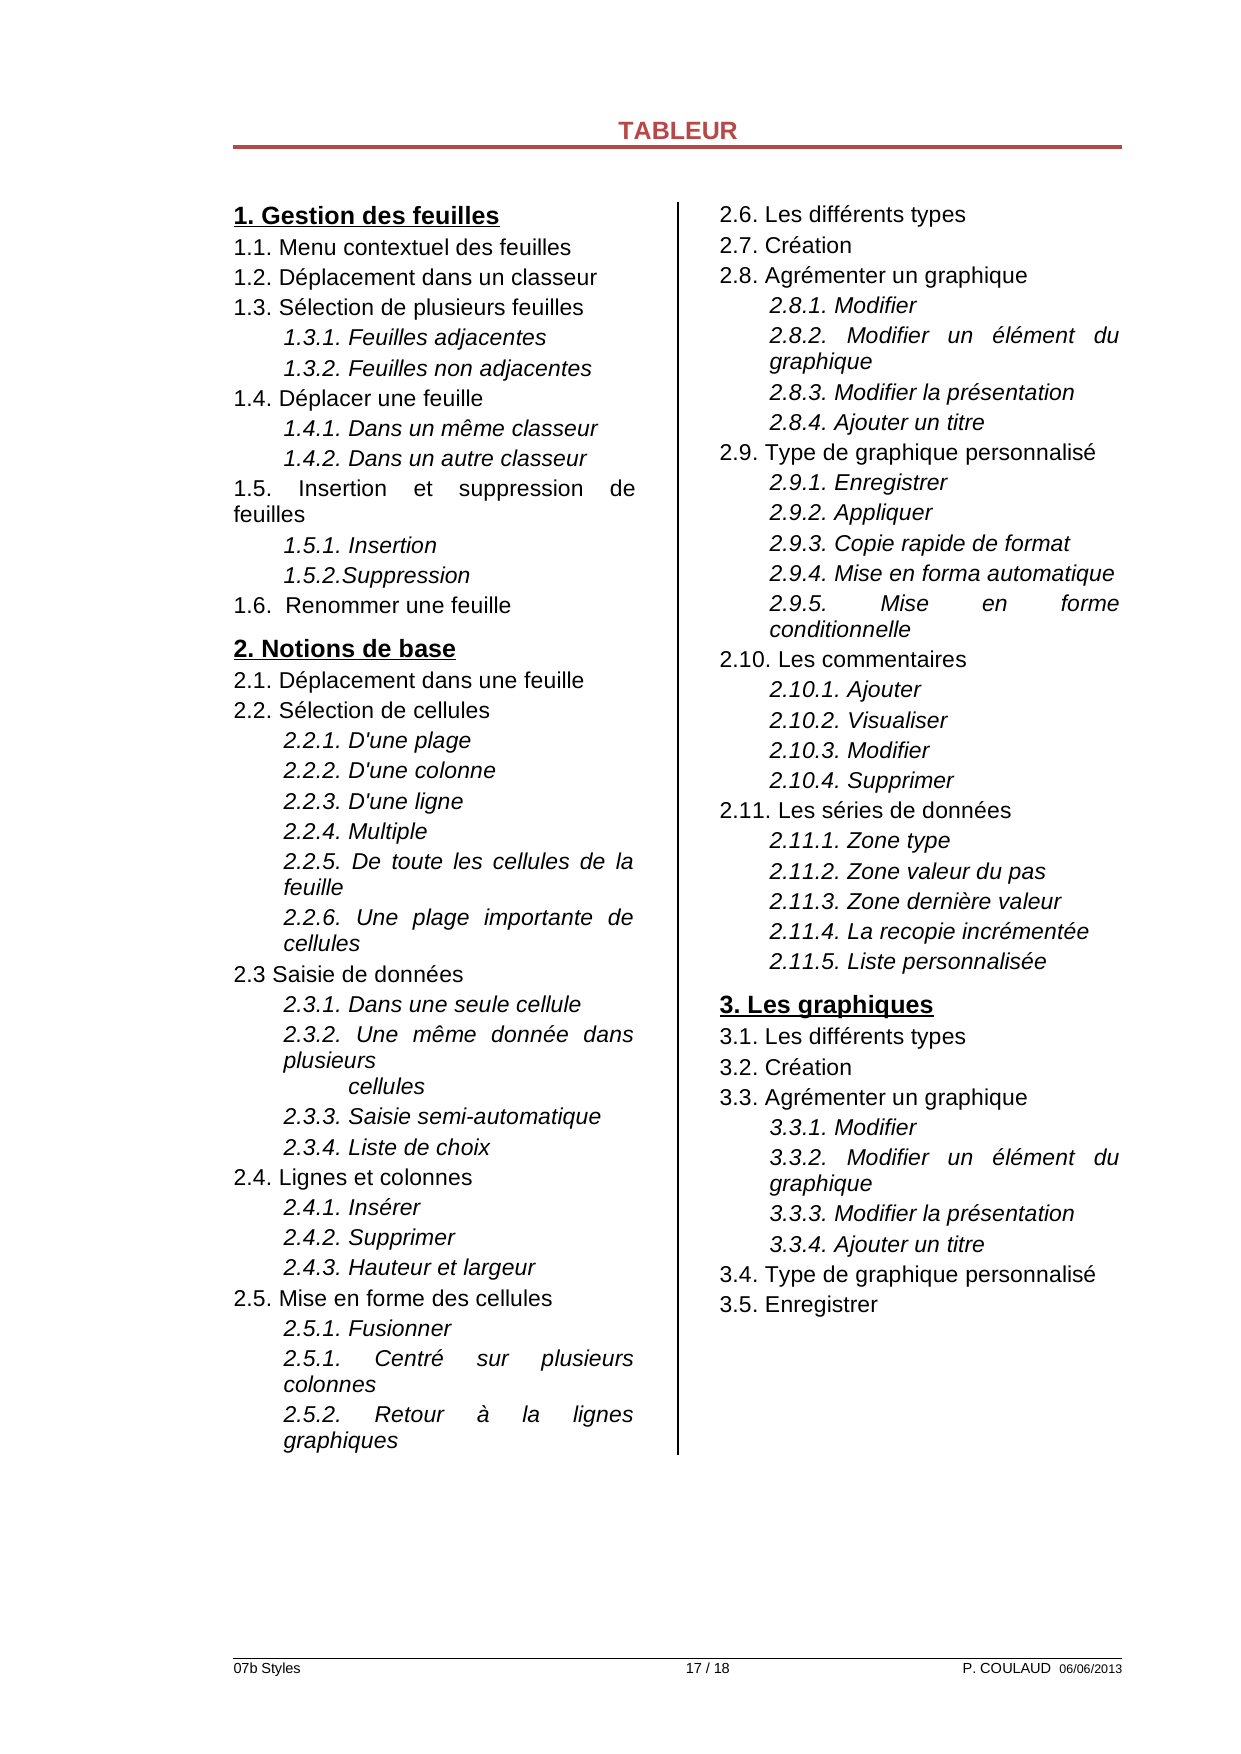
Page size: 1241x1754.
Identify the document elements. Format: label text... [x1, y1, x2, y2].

text 2.11. Les séries de données [719, 798, 1122, 824]
text 2.9.4. Mise en forma automatique [769, 560, 1122, 586]
text 2.9.2. Appliquer [769, 500, 1122, 526]
text 2.9.3. Copie rapide de format [769, 530, 1122, 556]
text 2.7. Création [719, 232, 1122, 258]
text 2.2. Sélection de cellules [233, 697, 636, 723]
text 1.1. Menu contextuel des feuilles [233, 234, 636, 260]
text 3.3.2. Modifier un élément du graphique [769, 1144, 1122, 1197]
text 2.3 Saisie de données [233, 961, 636, 987]
text 2.5.1. Fusionner [283, 1315, 636, 1341]
text 2.5.2. Retour à la lignes graphiques [283, 1402, 636, 1454]
text 2.1. Déplacement dans une feuille [233, 667, 636, 693]
text 1.6. Renommer une feuille [233, 592, 636, 618]
subtitle 3. Les graphiques [719, 991, 1122, 1019]
text 3.4. Type de graphique personnalisé [719, 1261, 1122, 1287]
text 2.10.3. Modifier [769, 737, 1122, 763]
text 1.3. Sélection de plusieurs feuilles [233, 294, 636, 321]
text 1.4.2. Dans un autre classeur [283, 446, 636, 472]
text 2.8.4. Ajouter un titre [769, 409, 1122, 435]
text 1.3.2. Feuilles non adjacentes [283, 355, 636, 381]
text 2.11.3. Zone dernière valeur [769, 888, 1122, 914]
text 1.2. Déplacement dans un classeur [233, 264, 636, 290]
text 2.11.4. La recopie incrémentée [769, 918, 1122, 944]
text 2.8.1. Modifier [769, 292, 1122, 318]
text 2.5. Mise en forme des cellules [233, 1285, 636, 1311]
text 2.6. Les différents types [719, 202, 1122, 228]
text 2.8.2. Modifier un élément du graphique [769, 323, 1122, 375]
text 3.3.3. Modifier la présentation [769, 1201, 1122, 1227]
text 2.3.3. Saisie semi-automatique [283, 1104, 636, 1130]
text 2.2.2. D'une colonne [283, 758, 636, 784]
text 3.3.1. Modifier [769, 1114, 1122, 1140]
subtitle 2. Notions de base [233, 635, 636, 663]
text 1.4.1. Dans un même classeur [283, 415, 636, 441]
text 2.10.4. Supprimer [769, 767, 1122, 793]
text 1.4. Déplacer une feuille [233, 385, 636, 411]
text 2.3.4. Liste de choix [283, 1134, 636, 1160]
text 3.3. Agrémenter un graphique [719, 1084, 1122, 1110]
text 2.4. Lignes et colonnes [233, 1164, 636, 1190]
text 2.2.3. D'une ligne [283, 788, 636, 814]
text 2.4.2. Supprimer [283, 1224, 636, 1251]
text 3.1. Les différents types [719, 1024, 1122, 1050]
text 2.5.1. Centré sur plusieurs colonnes [283, 1345, 636, 1397]
subtitle TABLEUR [233, 117, 1122, 145]
text 2.9.5. Mise en forme conditionnelle [769, 590, 1122, 642]
text 2.3.2. Une même donnée dans plusieurs cellules [283, 1021, 636, 1099]
text 2.4.3. Hauteur et largeur [283, 1255, 636, 1281]
text 2.11.1. Zone type [769, 828, 1122, 854]
text 3.3.4. Ajouter un titre [769, 1231, 1122, 1257]
text 2.2.4. Multiple [283, 818, 636, 844]
text 2.9. Type de graphique personnalisé [719, 439, 1122, 465]
text 2.4.1. Insérer [283, 1194, 636, 1220]
text 1.5.2.Suppression [283, 562, 636, 588]
text 3.5. Enregistrer [719, 1291, 1122, 1317]
text 2.11.2. Zone valeur du pas [769, 858, 1122, 884]
text 2.8. Agrémenter un graphique [719, 262, 1122, 288]
text 2.9.1. Enregistrer [769, 469, 1122, 496]
text 1.5.1. Insertion [283, 532, 636, 558]
text 2.8.3. Modifier la présentation [769, 379, 1122, 405]
text 2.2.5. De toute les cellules de la feuille [283, 848, 636, 901]
text 1.5. Insertion et suppression de feuilles [233, 476, 636, 528]
text 2.3.1. Dans une seule cellule [283, 991, 636, 1017]
text 2.10.2. Visualiser [769, 707, 1122, 733]
text 2.10. Les commentaires [719, 647, 1122, 673]
text 2.11.5. Liste personnalisée [769, 949, 1122, 975]
text 2.2.6. Une plage importante de cellules [283, 905, 636, 957]
text 3.2. Création [719, 1054, 1122, 1080]
text 2.10.1. Ajouter [769, 677, 1122, 703]
text 2.2.1. D'une plage [283, 728, 636, 754]
text 1.3.1. Feuilles adjacentes [283, 325, 636, 351]
subtitle 1. Gestion des feuilles [233, 202, 636, 230]
